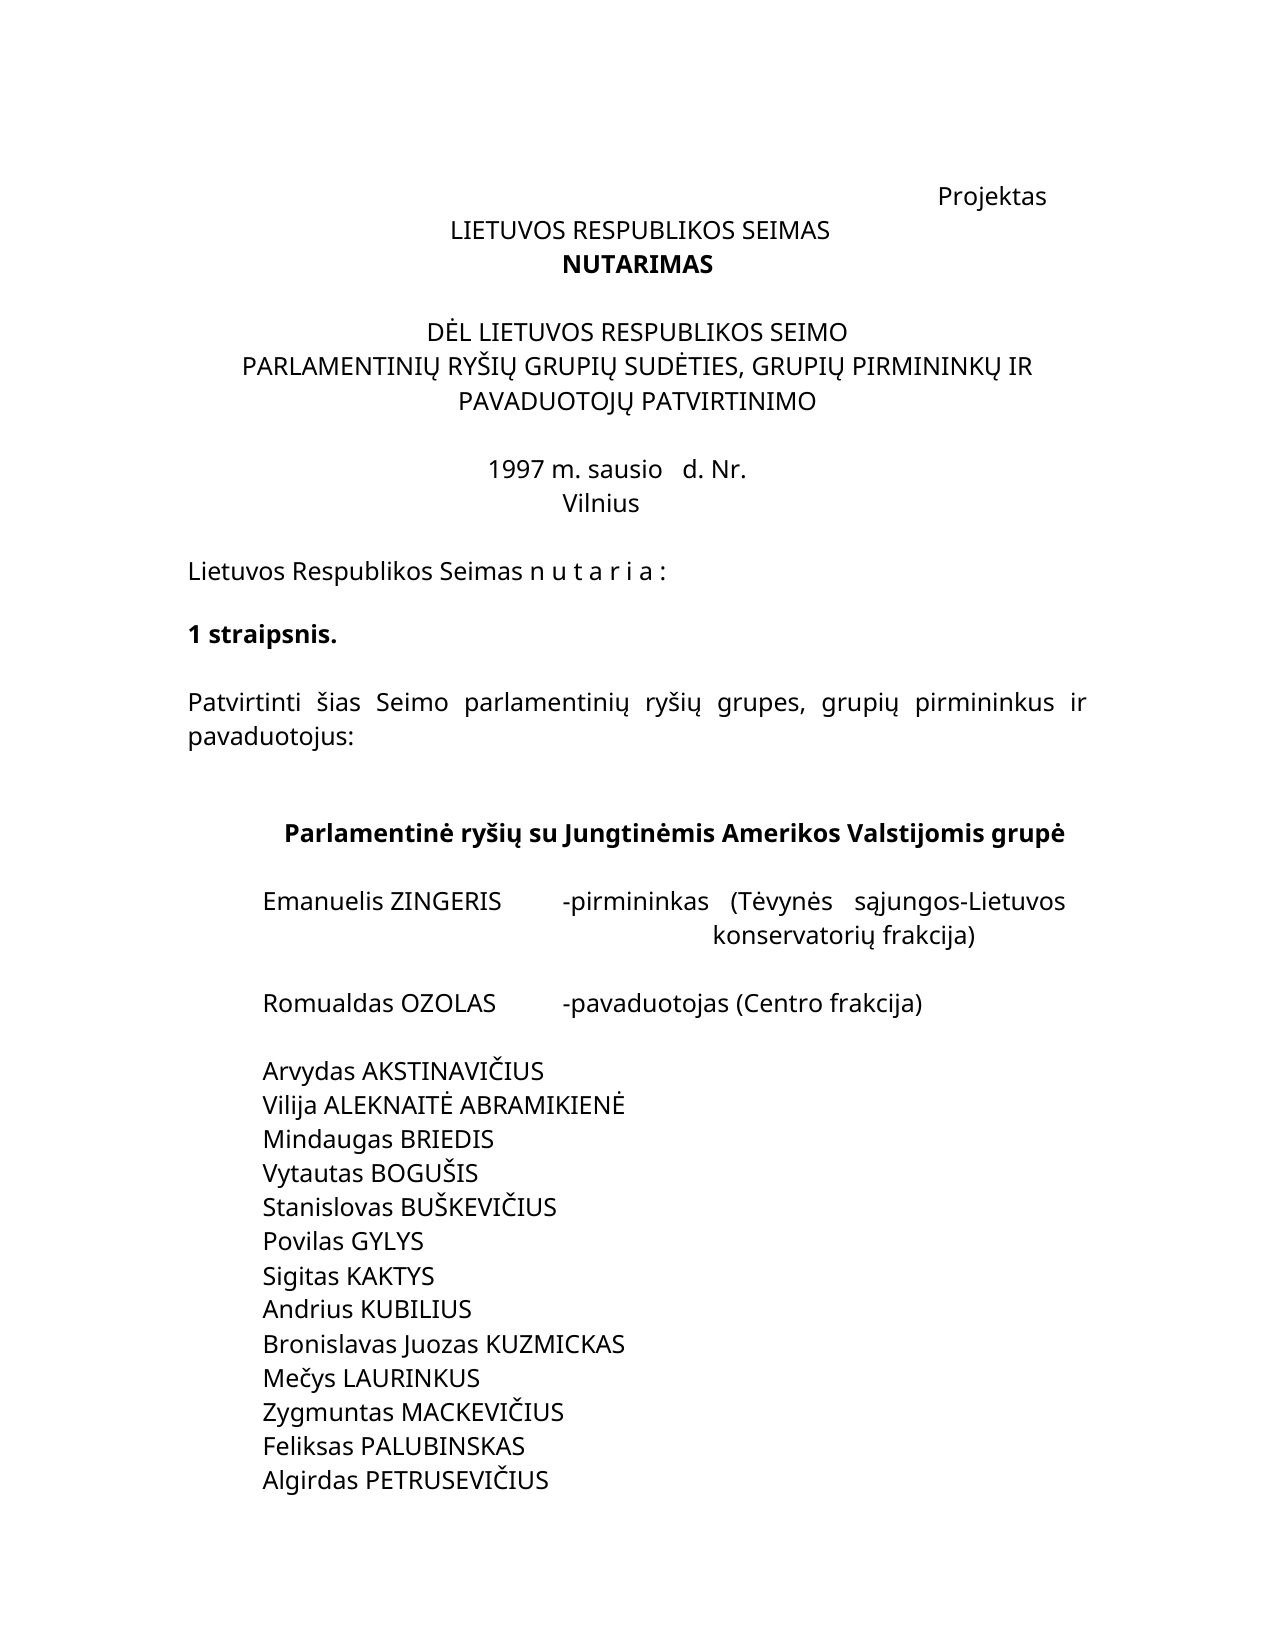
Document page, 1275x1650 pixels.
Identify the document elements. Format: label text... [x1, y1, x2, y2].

text Vytautas BOGUŠIS [187, 1156, 1087, 1190]
text Stanislovas BUŠKEVIČIUS [187, 1190, 1087, 1224]
text Lietuvos Respublikos Seimas n u t a r i a : [187, 553, 1087, 587]
text Zygmuntas MACKEVIČIUS [187, 1394, 1087, 1428]
text Algirdas PETRUSEVIČIUS [187, 1462, 1087, 1497]
text Patvirtinti šias Seimo parlamentinių ryšių grupes, grupių pirmininkus ir pavaduotojus: [187, 684, 1087, 752]
text Bronislavas Juozas KUZMICKAS [187, 1326, 1087, 1360]
text Andrius KUBILIUS [187, 1292, 1087, 1326]
text Parlamentinė ryšių su Jungtinėmis Amerikos Valstijomis grupė [187, 815, 1087, 849]
text LIETUVOS RESPUBLIKOS SEIMAS [187, 213, 1087, 247]
text Projektas [187, 179, 1087, 213]
text NUTARIMAS [187, 247, 1087, 281]
text Vilija ALEKNAITĖ ABRAMIKIENĖ [187, 1088, 1087, 1122]
text DĖL LIETUVOS RESPUBLIKOS SEIMO [187, 315, 1087, 349]
text Arvydas AKSTINAVIČIUS [187, 1054, 1087, 1088]
text Mindaugas BRIEDIS [187, 1122, 1087, 1156]
text Sigitas KAKTYS [187, 1258, 1087, 1292]
text 1 straipsnis. [187, 616, 1087, 650]
text Mečys LAURINKUS [187, 1360, 1087, 1394]
text Povilas GYLYS [187, 1224, 1087, 1258]
text Vilnius [187, 485, 1087, 519]
text Romualdas OZOLAS -pavaduotojas (Centro frakcija) [187, 986, 1087, 1020]
text Emanuelis ZINGERIS -pirmininkas (Tėvynės sąjungos-Lietuvos konservatorių frakcija) [187, 883, 1087, 952]
text Feliksas PALUBINSKAS [187, 1428, 1087, 1462]
text 1997 m. sausio d. Nr. [187, 451, 1087, 485]
text PARLAMENTINIŲ RYŠIŲ GRUPIŲ SUDĖTIES, GRUPIŲ PIRMININKŲ IR PAVADUOTOJŲ PATVIRTINIMO [187, 349, 1087, 417]
